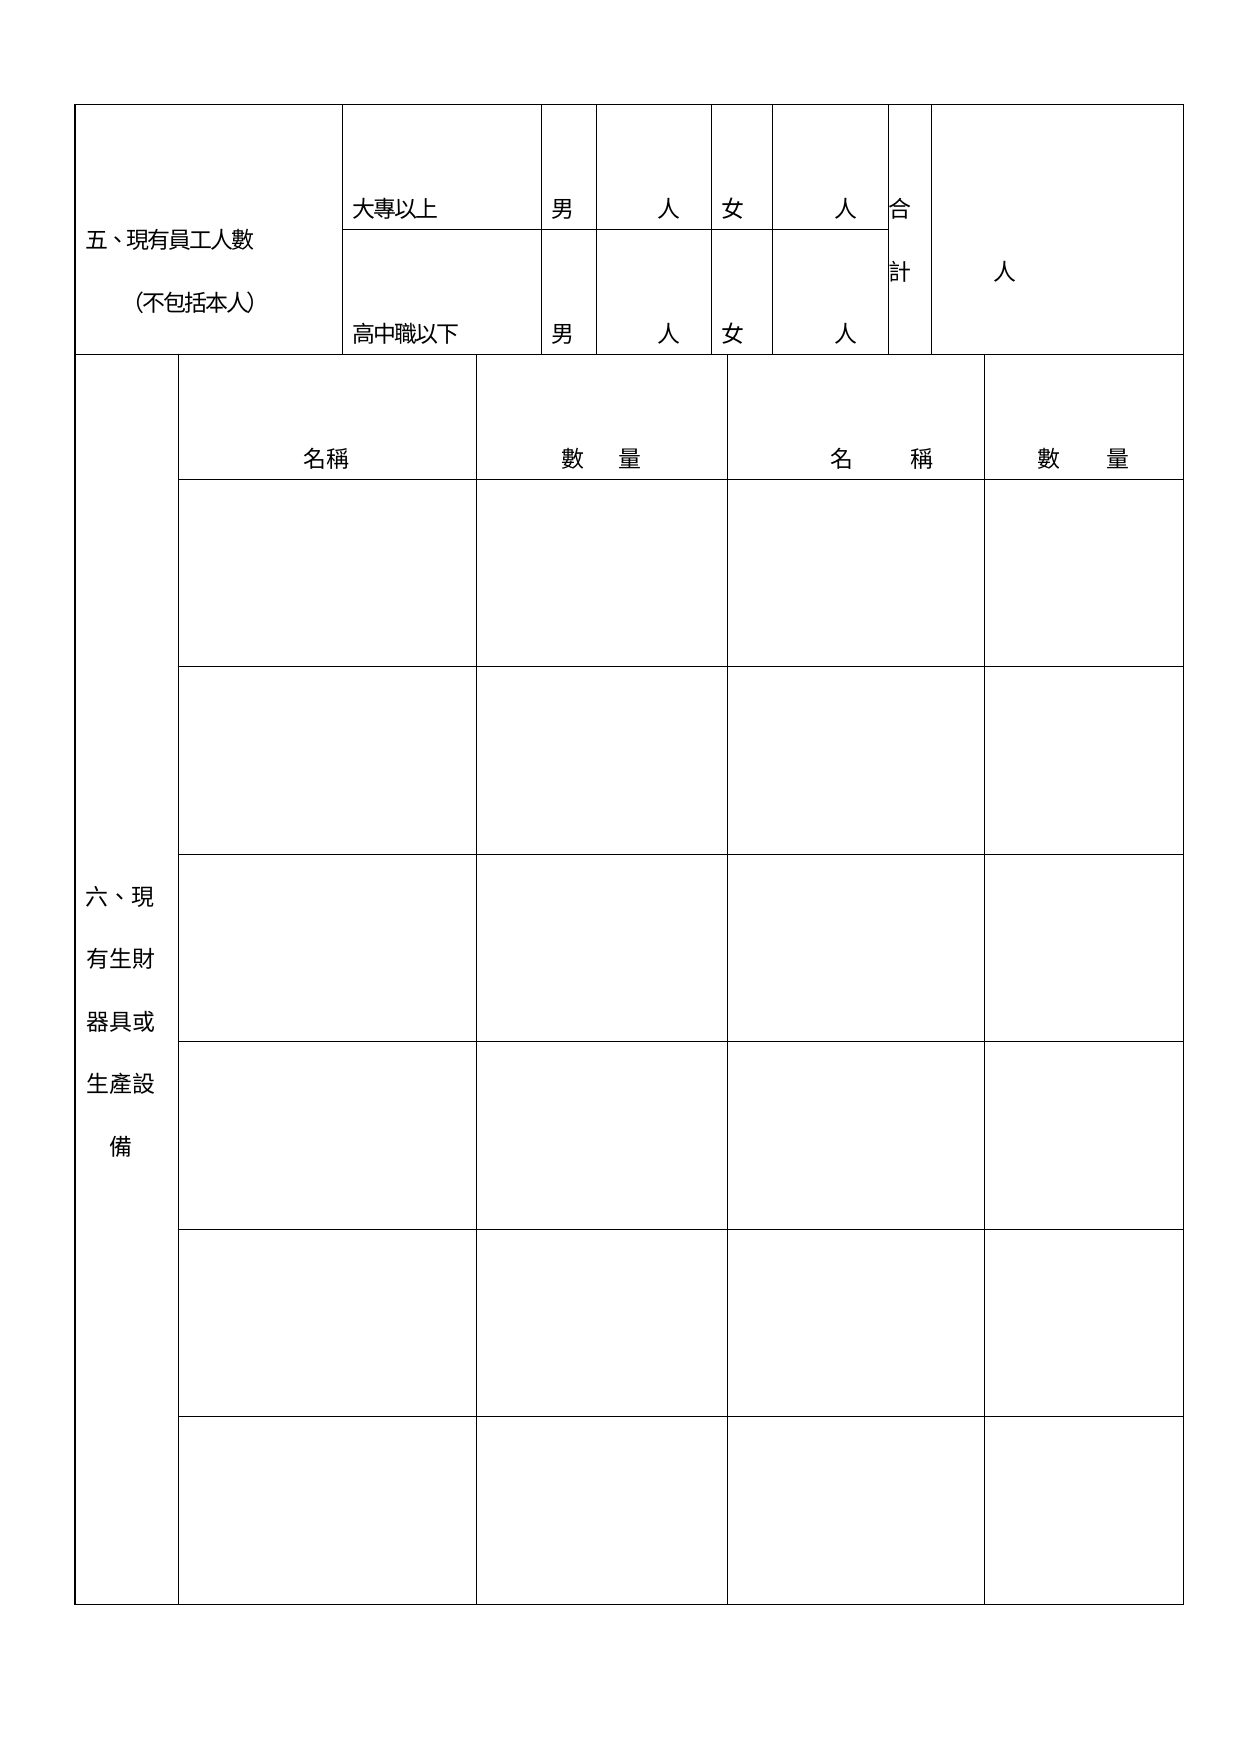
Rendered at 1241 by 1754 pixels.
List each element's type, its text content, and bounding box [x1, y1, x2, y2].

table_cell 名 稱 [728, 355, 984, 479]
table_cell 六、現有生財器具或生產設備 [76, 355, 178, 1604]
table_cell [985, 1042, 1183, 1229]
table_cell 合計 [889, 105, 931, 354]
table_cell [728, 1230, 984, 1416]
table_cell [985, 667, 1183, 854]
table_cell [179, 480, 476, 666]
table_cell [179, 1230, 476, 1416]
table_cell 人 [932, 105, 1183, 354]
table_cell [728, 1042, 984, 1229]
table_cell 人 [773, 230, 888, 354]
table_cell [728, 1417, 984, 1604]
table_cell 名稱 [179, 355, 476, 479]
table_cell [477, 1230, 727, 1416]
table_cell [728, 855, 984, 1041]
table_cell [179, 1042, 476, 1229]
table_cell 男 [542, 105, 596, 229]
table_cell 數 量 [985, 355, 1183, 479]
table_cell [179, 667, 476, 854]
table_cell [477, 1417, 727, 1604]
table_cell 男 [542, 230, 596, 354]
table_cell [728, 667, 984, 854]
table_cell [985, 1230, 1183, 1416]
table_cell [985, 855, 1183, 1041]
table_cell 女 [712, 105, 772, 229]
table_cell 數 量 [477, 355, 727, 479]
table_cell 人 [597, 230, 711, 354]
table_cell 大專以上 [343, 105, 541, 229]
table_cell 高中職以下 [343, 230, 541, 354]
table_cell [477, 1042, 727, 1229]
table_cell 五、現有員工人數 （不包括本人） [76, 105, 342, 354]
table_cell [477, 855, 727, 1041]
table_cell [179, 1417, 476, 1604]
table_cell [477, 480, 727, 666]
table_cell [985, 1417, 1183, 1604]
table_cell [985, 480, 1183, 666]
table_cell [728, 480, 984, 666]
table_cell 女 [712, 230, 772, 354]
table_cell [179, 855, 476, 1041]
table_cell [477, 667, 727, 854]
table_cell 人 [773, 105, 888, 229]
table_cell 人 [597, 105, 711, 229]
